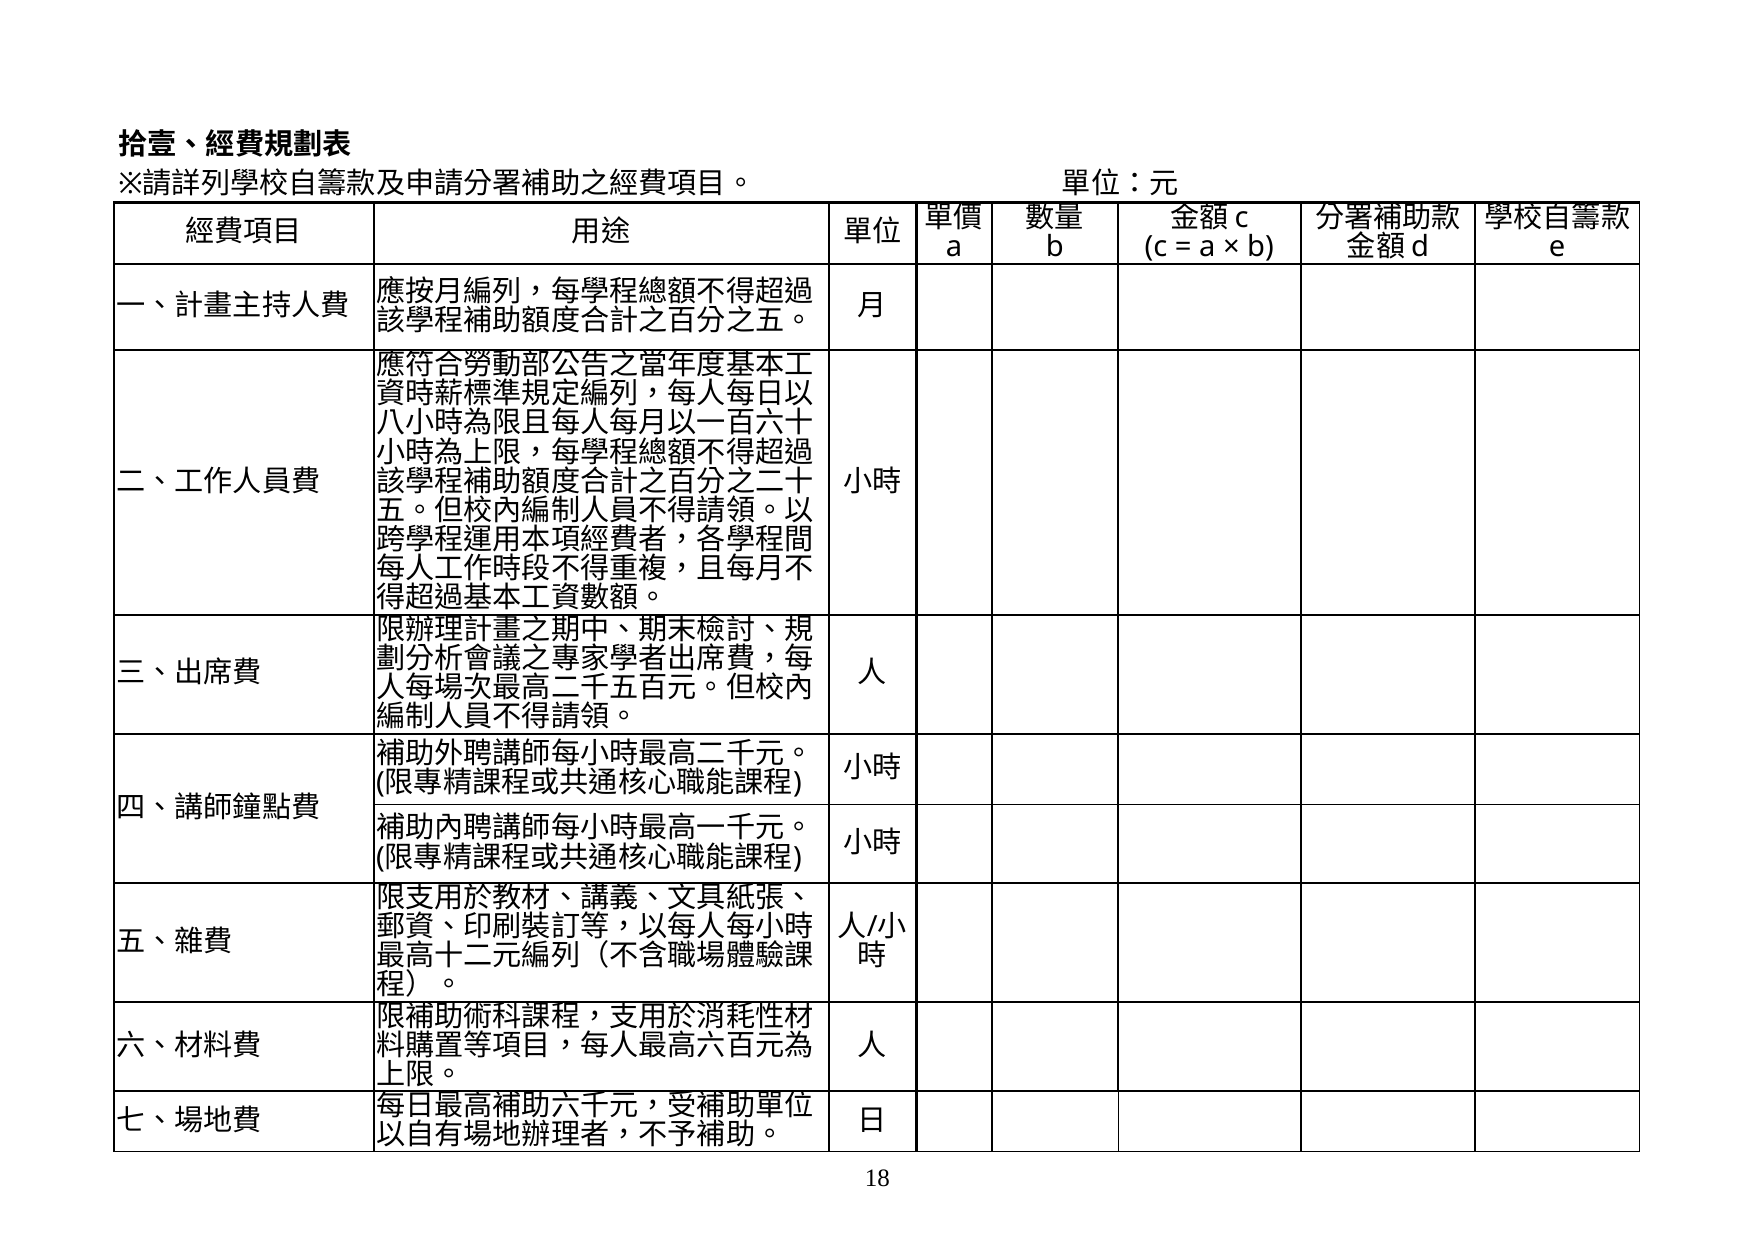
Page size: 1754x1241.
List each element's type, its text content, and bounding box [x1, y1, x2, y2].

table_cell [993, 884, 1117, 1001]
table_cell 應符合勞動部公告之當年度基本工資時薪標準規定編列，每人每日以八小時為限且每人每月以一百六十小時為上限，每學程總額不得超過該學程補助額度合計之百分之二十五。但校內編制人員不得請領。以跨學程運用本項經費者，各學程間每人工作時段不得重複，且每月不得超過基本工資數額。 [375, 351, 828, 614]
table_cell [993, 351, 1117, 614]
table_cell [993, 265, 1117, 349]
table_header 經費項目 [115, 204, 373, 263]
table_cell 人/小時 [830, 884, 915, 1001]
table_cell 六、材料費 [115, 1003, 373, 1090]
table_cell [1302, 265, 1474, 349]
table_cell [993, 805, 1117, 882]
table_cell [918, 1003, 991, 1090]
table_cell [1476, 265, 1639, 349]
table_cell 三、出席費 [115, 616, 373, 732]
table_cell [1302, 805, 1474, 882]
table_cell [993, 616, 1117, 732]
table_cell 月 [830, 265, 915, 349]
table_header 金額c (c = a × b) [1119, 204, 1300, 263]
table_cell [1119, 884, 1300, 1001]
table_cell 應按月編列，每學程總額不得超過該學程補助額度合計之百分之五。 [375, 265, 828, 349]
table_cell [1476, 884, 1639, 1001]
table_header 單位 [830, 204, 915, 263]
table_cell [1119, 351, 1300, 614]
table_cell [1476, 735, 1639, 804]
table_cell [993, 735, 1117, 804]
table_cell [918, 351, 991, 614]
table_cell [1302, 1092, 1474, 1151]
table_header 用途 [375, 204, 828, 263]
table_header 分署補助款金額d [1302, 204, 1474, 263]
table_cell [918, 735, 991, 804]
table_cell [918, 265, 991, 349]
table_cell 二、工作人員費 [115, 351, 373, 614]
table_cell 限支用於教材、講義、文具紙張、郵資、印刷裝訂等，以每人每小時最高十二元編列（不含職場體驗課程）。 [375, 884, 828, 1001]
table_cell [1302, 735, 1474, 804]
table_cell [1119, 265, 1300, 349]
table_cell [1119, 735, 1300, 804]
table_cell 人 [830, 616, 915, 732]
table_cell [1119, 1003, 1300, 1090]
table_cell 一、計畫主持人費 [115, 265, 373, 349]
table_cell [993, 1092, 1118, 1151]
table_cell 人 [830, 1003, 915, 1090]
table_cell [1119, 805, 1300, 882]
table_cell [918, 884, 991, 1001]
table_cell [918, 616, 991, 732]
table_cell [1302, 884, 1474, 1001]
table_cell [918, 805, 991, 882]
table_cell [918, 1092, 991, 1151]
table_header 單價 a [918, 204, 991, 263]
table_cell [1119, 616, 1300, 732]
table_cell [1302, 1003, 1474, 1090]
table_cell 每日最高補助六千元，受補助單位以自有場地辦理者，不予補助。 [375, 1092, 828, 1151]
table_cell [993, 1003, 1117, 1090]
text ※請詳列學校自籌款及申請分署補助之經費項目。 單位：元 [118, 164, 1636, 201]
table_cell 日 [830, 1092, 915, 1151]
table_cell 限辦理計畫之期中、期末檢討、規劃分析會議之專家學者出席費，每人每場次最高二千五百元。但校內編制人員不得請領。 [375, 616, 828, 732]
text 拾壹、經費規劃表 [118, 118, 1636, 164]
table_cell [1476, 1092, 1639, 1151]
table_cell 小時 [830, 805, 915, 882]
table_cell 四、講師鐘點費 [115, 735, 373, 882]
table_cell [1302, 351, 1474, 614]
table_cell [1476, 351, 1639, 614]
table_cell [1119, 1092, 1300, 1151]
table_cell 小時 [830, 735, 915, 804]
table_cell [1302, 616, 1474, 732]
table_cell [1476, 805, 1639, 882]
table_cell 補助外聘講師每小時最高二千元。 (限專精課程或共通核心職能課程) [375, 735, 828, 804]
table_cell 七、場地費 [115, 1092, 373, 1151]
table_cell 限補助術科課程，支用於消耗性材料購置等項目，每人最高六百元為上限。 [375, 1003, 828, 1090]
table_header 學校自籌款 e [1476, 204, 1639, 263]
table_cell 補助內聘講師每小時最高一千元。 (限專精課程或共通核心職能課程) [375, 805, 828, 882]
table_cell 小時 [830, 351, 915, 614]
table_header 數量 b [993, 204, 1117, 263]
table_cell [1476, 616, 1639, 732]
table_cell [1476, 1003, 1639, 1090]
table_cell 五、雜費 [115, 884, 373, 1001]
